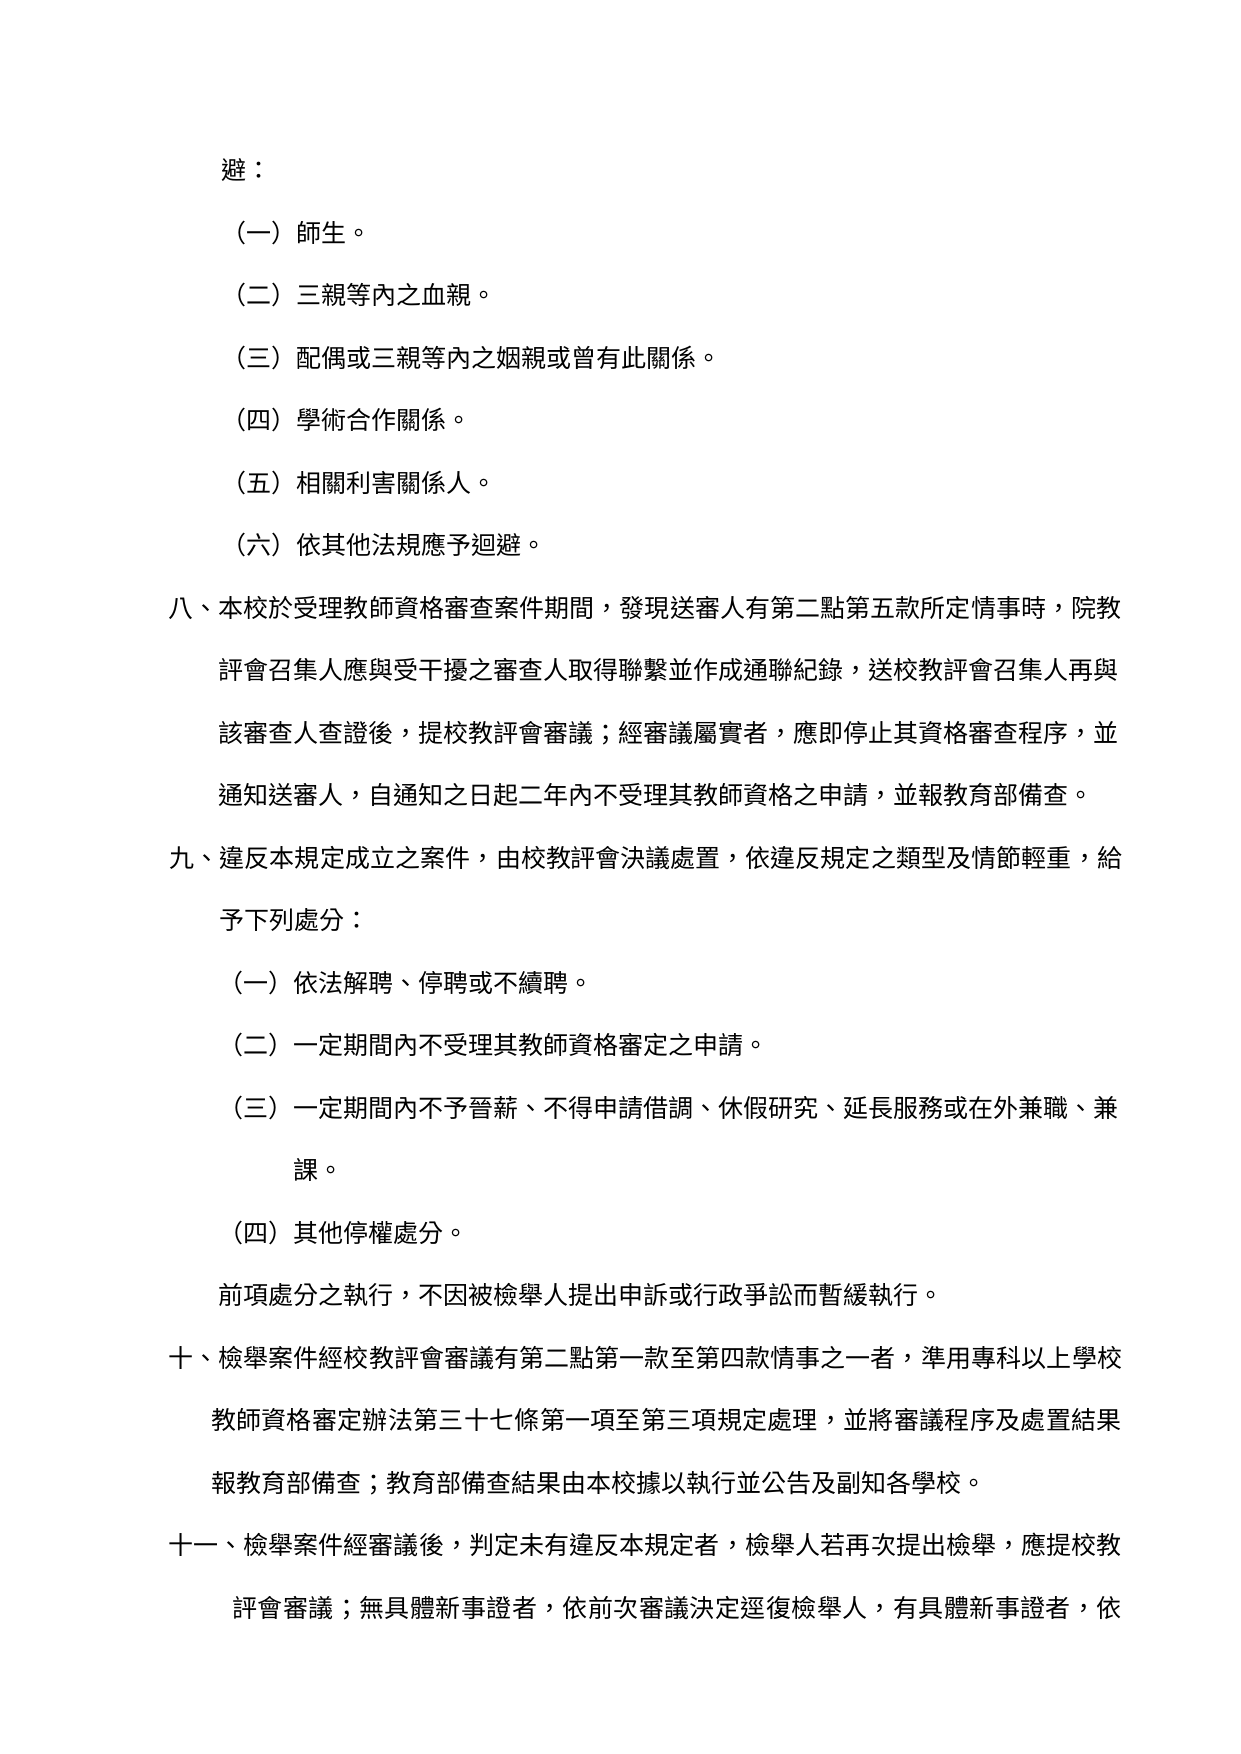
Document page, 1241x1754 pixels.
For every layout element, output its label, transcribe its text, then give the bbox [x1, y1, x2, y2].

text 十、檢舉案件經校教評會審議有第二點第一款至第四款情事之一者，準用專科以上學校教師資格審定辦法第三十七條第一項至第三項規定處理，並將審議程序及處置結果報教育部備查；教育部備查結果由本校據以執行並公告及副知各學校。 [168, 1314, 1122, 1502]
text 前項處分之執行，不因被檢舉人提出申訴或行政爭訟而暫緩執行。 [218, 1252, 1122, 1314]
text （二）三親等內之血親。 [152, 252, 1122, 314]
text （五）相關利害關係人。 [152, 439, 1122, 502]
text 八、本校於受理教師資格審查案件期間，發現送審人有第二點第五款所定情事時，院教評會召集人應與受干擾之審查人取得聯繫並作成通聯紀錄，送校教評會召集人再與該審查人查證後，提校教評會審議；經審議屬實者，應即停止其資格審查程序，並通知送審人，自通知之日起二年內不受理其教師資格之申請，並報教育部備查。 [168, 564, 1122, 814]
text （四）其他停權處分。 [219, 1189, 1122, 1252]
text 避： [168, 127, 1122, 189]
text （三）一定期間內不予晉薪、不得申請借調、休假研究、延長服務或在外兼職、兼課。 [219, 1064, 1122, 1189]
text 九、違反本規定成立之案件，由校教評會決議處置，依違反規定之類型及情節輕重，給予下列處分： [169, 814, 1122, 939]
text 十一、檢舉案件經審議後，判定未有違反本規定者，檢舉人若再次提出檢舉，應提校教評會審議；無具體新事證者，依前次審議決定逕復檢舉人，有具體新事證者，依 [168, 1502, 1122, 1627]
text （四）學術合作關係。 [152, 377, 1122, 439]
text （二）一定期間內不受理其教師資格審定之申請。 [219, 1002, 1122, 1064]
text （三）配偶或三親等內之姻親或曾有此關係。 [152, 314, 1122, 377]
text （一）師生。 [152, 189, 1122, 252]
text （六）依其他法規應予迴避。 [152, 502, 1122, 564]
text （一）依法解聘、停聘或不續聘。 [219, 939, 1122, 1002]
